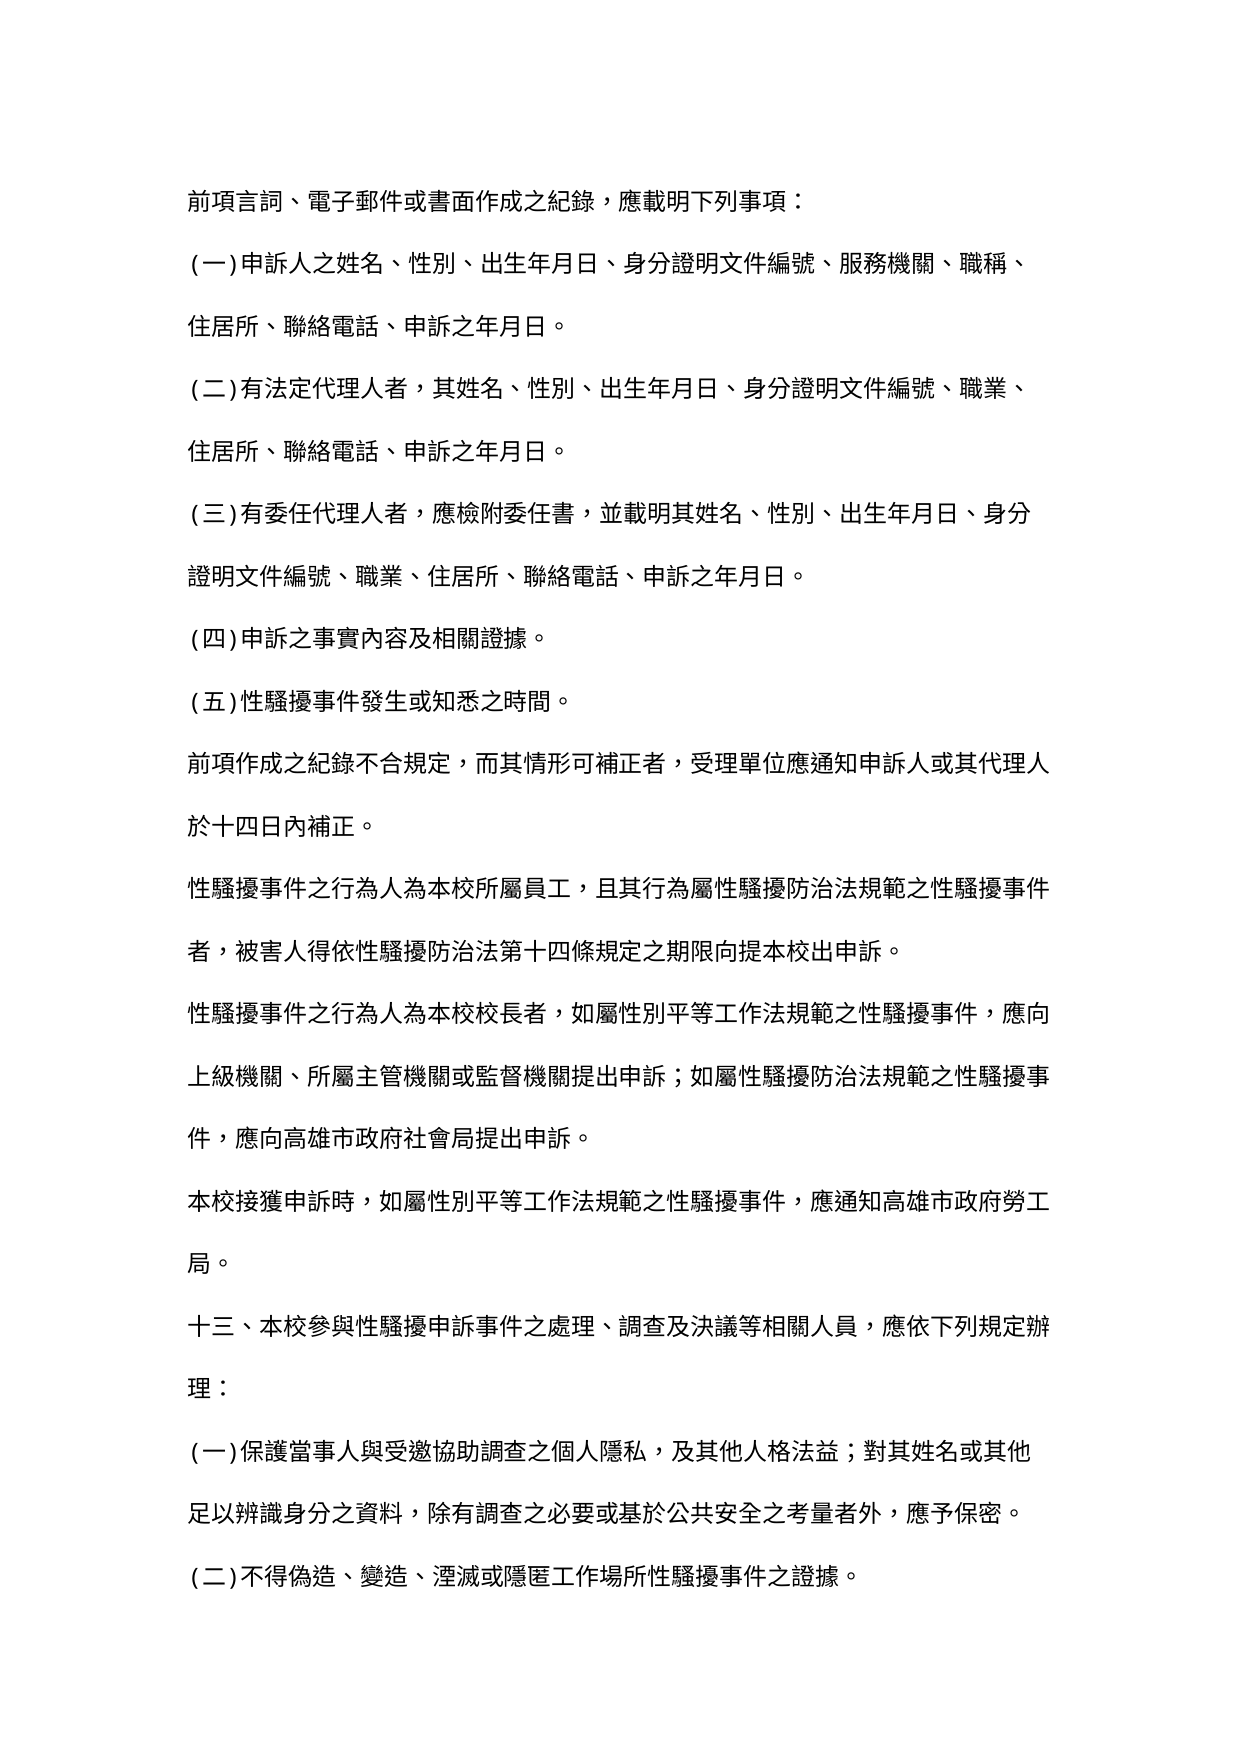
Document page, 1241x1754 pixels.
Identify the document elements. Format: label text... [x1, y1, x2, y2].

text (二)有法定代理人者，其姓名、性別、出生年月日、身分證明文件編號、職業、住居所、聯絡電話、申訴之年月日。 [187, 346, 1053, 471]
text (二)不得偽造、變造、湮滅或隱匿工作場所性騷擾事件之證據。 [187, 1533, 1053, 1596]
text (五)性騷擾事件發生或知悉之時間。 [187, 658, 1053, 721]
text 性騷擾事件之行為人為本校校長者，如屬性別平等工作法規範之性騷擾事件，應向上級機關、所屬主管機關或監督機關提出申訴；如屬性騷擾防治法規範之性騷擾事件，應向高雄市政府社會局提出申訴。 [187, 971, 1053, 1158]
text 前項作成之紀錄不合規定，而其情形可補正者，受理單位應通知申訴人或其代理人於十四日內補正。 [187, 721, 1053, 846]
text (四)申訴之事實內容及相關證據。 [187, 596, 1053, 658]
text 前項言詞、電子郵件或書面作成之紀錄，應載明下列事項： [187, 158, 1053, 221]
text 十三、本校參與性騷擾申訴事件之處理、調查及決議等相關人員，應依下列規定辦理： [187, 1283, 1053, 1408]
text (一)保護當事人與受邀協助調查之個人隱私，及其他人格法益；對其姓名或其他足以辨識身分之資料，除有調查之必要或基於公共安全之考量者外，應予保密。 [187, 1408, 1053, 1533]
text 性騷擾事件之行為人為本校所屬員工，且其行為屬性騷擾防治法規範之性騷擾事件者，被害人得依性騷擾防治法第十四條規定之期限向提本校出申訴。 [187, 846, 1053, 971]
text (三)有委任代理人者，應檢附委任書，並載明其姓名、性別、出生年月日、身分證明文件編號、職業、住居所、聯絡電話、申訴之年月日。 [187, 471, 1053, 596]
text 本校接獲申訴時，如屬性別平等工作法規範之性騷擾事件，應通知高雄市政府勞工局。 [187, 1158, 1053, 1283]
text (一)申訴人之姓名、性別、出生年月日、身分證明文件編號、服務機關、職稱、住居所、聯絡電話、申訴之年月日。 [187, 221, 1053, 346]
